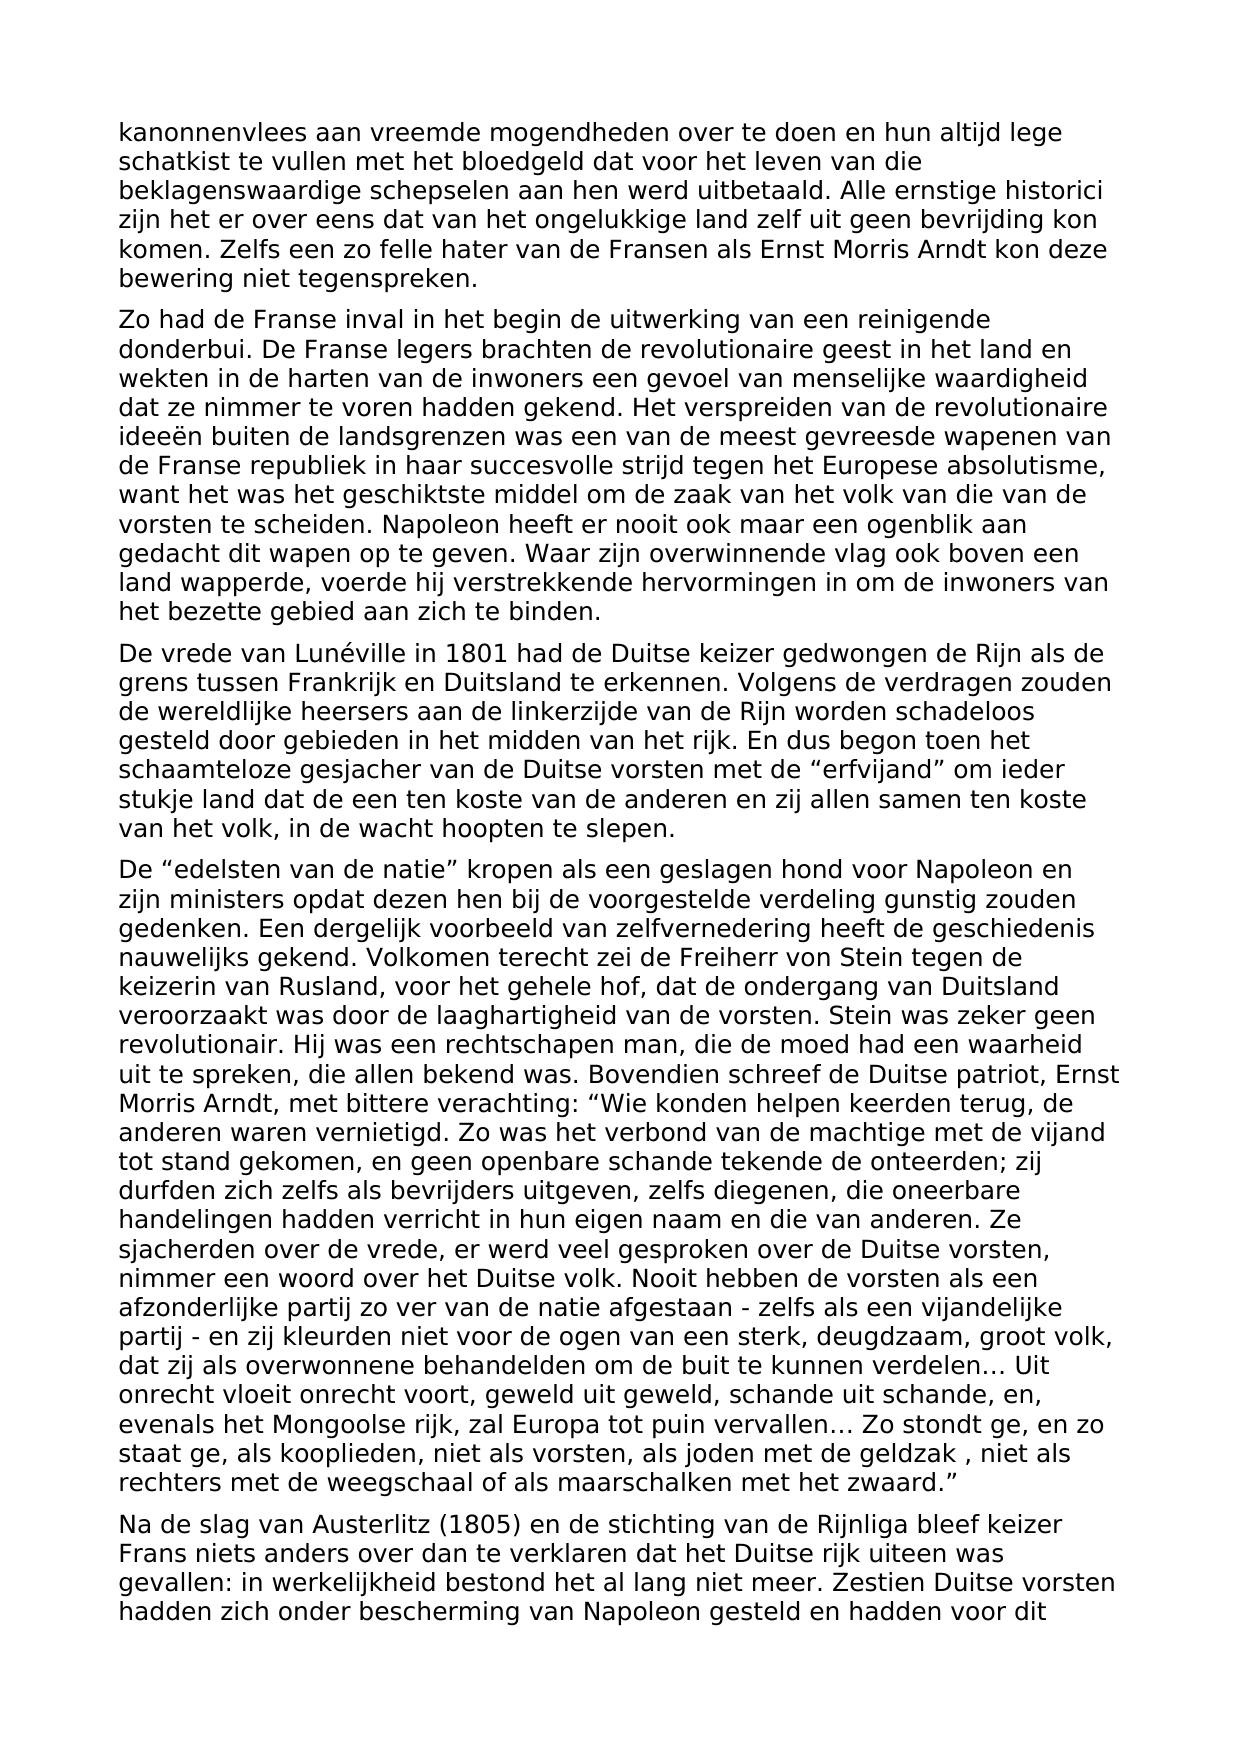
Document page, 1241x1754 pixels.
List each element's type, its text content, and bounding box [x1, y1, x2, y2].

text kanonnenvlees aan vreemde mogendheden over te doen en hun altijd lege schatkist te vullen met het bloedgeld dat voor het leven van die beklagenswaardige schepselen aan hen werd uitbetaald. Alle ernstige historici zijn het er over eens dat van het ongelukkige land zelf uit geen bevrijding kon komen. Zelfs een zo felle hater van de Fransen als Ernst Morris Arndt kon deze bewering niet tegenspreken. [118, 118, 1122, 293]
text Na de slag van Austerlitz (1805) en de stichting van de Rijnliga bleef keizer Frans niets anders over dan te verklaren dat het Duitse rijk uiteen was gevallen: in werkelijkheid bestond het al lang niet meer. Zestien Duitse vorsten hadden zich onder bescherming van Napoleon gesteld en hadden voor dit [118, 1510, 1122, 1626]
text De vrede van Lunéville in 1801 had de Duitse keizer gedwongen de Rijn als de grens tussen Frankrijk en Duitsland te erkennen. Volgens de verdragen zouden de wereldlijke heersers aan de linkerzijde van de Rijn worden schadeloos gesteld door gebieden in het midden van het rijk. En dus begon toen het schaamteloze gesjacher van de Duitse vorsten met de “erfvijand” om ieder stukje land dat de een ten koste van de anderen en zij allen samen ten koste van het volk, in de wacht hoopten te slepen. [118, 639, 1122, 843]
text De “edelsten van de natie” kropen als een geslagen hond voor Napoleon en zijn ministers opdat dezen hen bij de voorgestelde verdeling gunstig zouden gedenken. Een dergelijk voorbeeld van zelfvernedering heeft de geschiedenis nauwelijks gekend. Volkomen terecht zei de Freiherr von Stein tegen de keizerin van Rusland, voor het gehele hof, dat de ondergang van Duitsland veroorzaakt was door de laaghartigheid van de vorsten. Stein was zeker geen revolutionair. Hij was een rechtschapen man, die de moed had een waarheid uit te spreken, die allen bekend was. Bovendien schreef de Duitse patriot, Ernst Morris Arndt, met bittere verachting: “Wie konden helpen keerden terug, de anderen waren vernietigd. Zo was het verbond van de machtige met de vijand tot stand gekomen, en geen openbare schande tekende de onteerden; zij durfden zich zelfs als bevrijders uitgeven, zelfs diegenen, die oneerbare handelingen hadden verricht in hun eigen naam en die van anderen. Ze sjacherden over de vrede, er werd veel gesproken over de Duitse vorsten, nimmer een woord over het Duitse volk. Nooit hebben de vorsten als een afzonderlijke partij zo ver van de natie afgestaan - zelfs als een vijandelijke partij - en zij kleurden niet voor de ogen van een sterk, deugdzaam, groot volk, dat zij als overwonnene behandelden om de buit te kunnen verdelen… Uit onrecht vloeit onrecht voort, geweld uit geweld, schande uit schande, en, evenals het Mongoolse rijk, zal Europa tot puin vervallen… Zo stondt ge, en zo staat ge, als kooplieden, niet als vorsten, als joden met de geldzak , niet als rechters met de weegschaal of als maarschalken met het zwaard.” [118, 856, 1122, 1497]
text Zo had de Franse inval in het begin de uitwerking van een reinigende donderbui. De Franse legers brachten de revolutionaire geest in het land en wekten in de harten van de inwoners een gevoel van menselijke waardigheid dat ze nimmer te voren hadden gekend. Het verspreiden van de revolutionaire ideeën buiten de landsgrenzen was een van de meest gevreesde wapenen van de Franse republiek in haar succesvolle strijd tegen het Europese absolutisme, want het was het geschiktste middel om de zaak van het volk van die van de vorsten te scheiden. Napoleon heeft er nooit ook maar een ogenblik aan gedacht dit wapen op te geven. Waar zijn overwinnende vlag ook boven een land wapperde, voerde hij verstrekkende hervormingen in om de inwoners van het bezette gebied aan zich te binden. [118, 306, 1122, 626]
